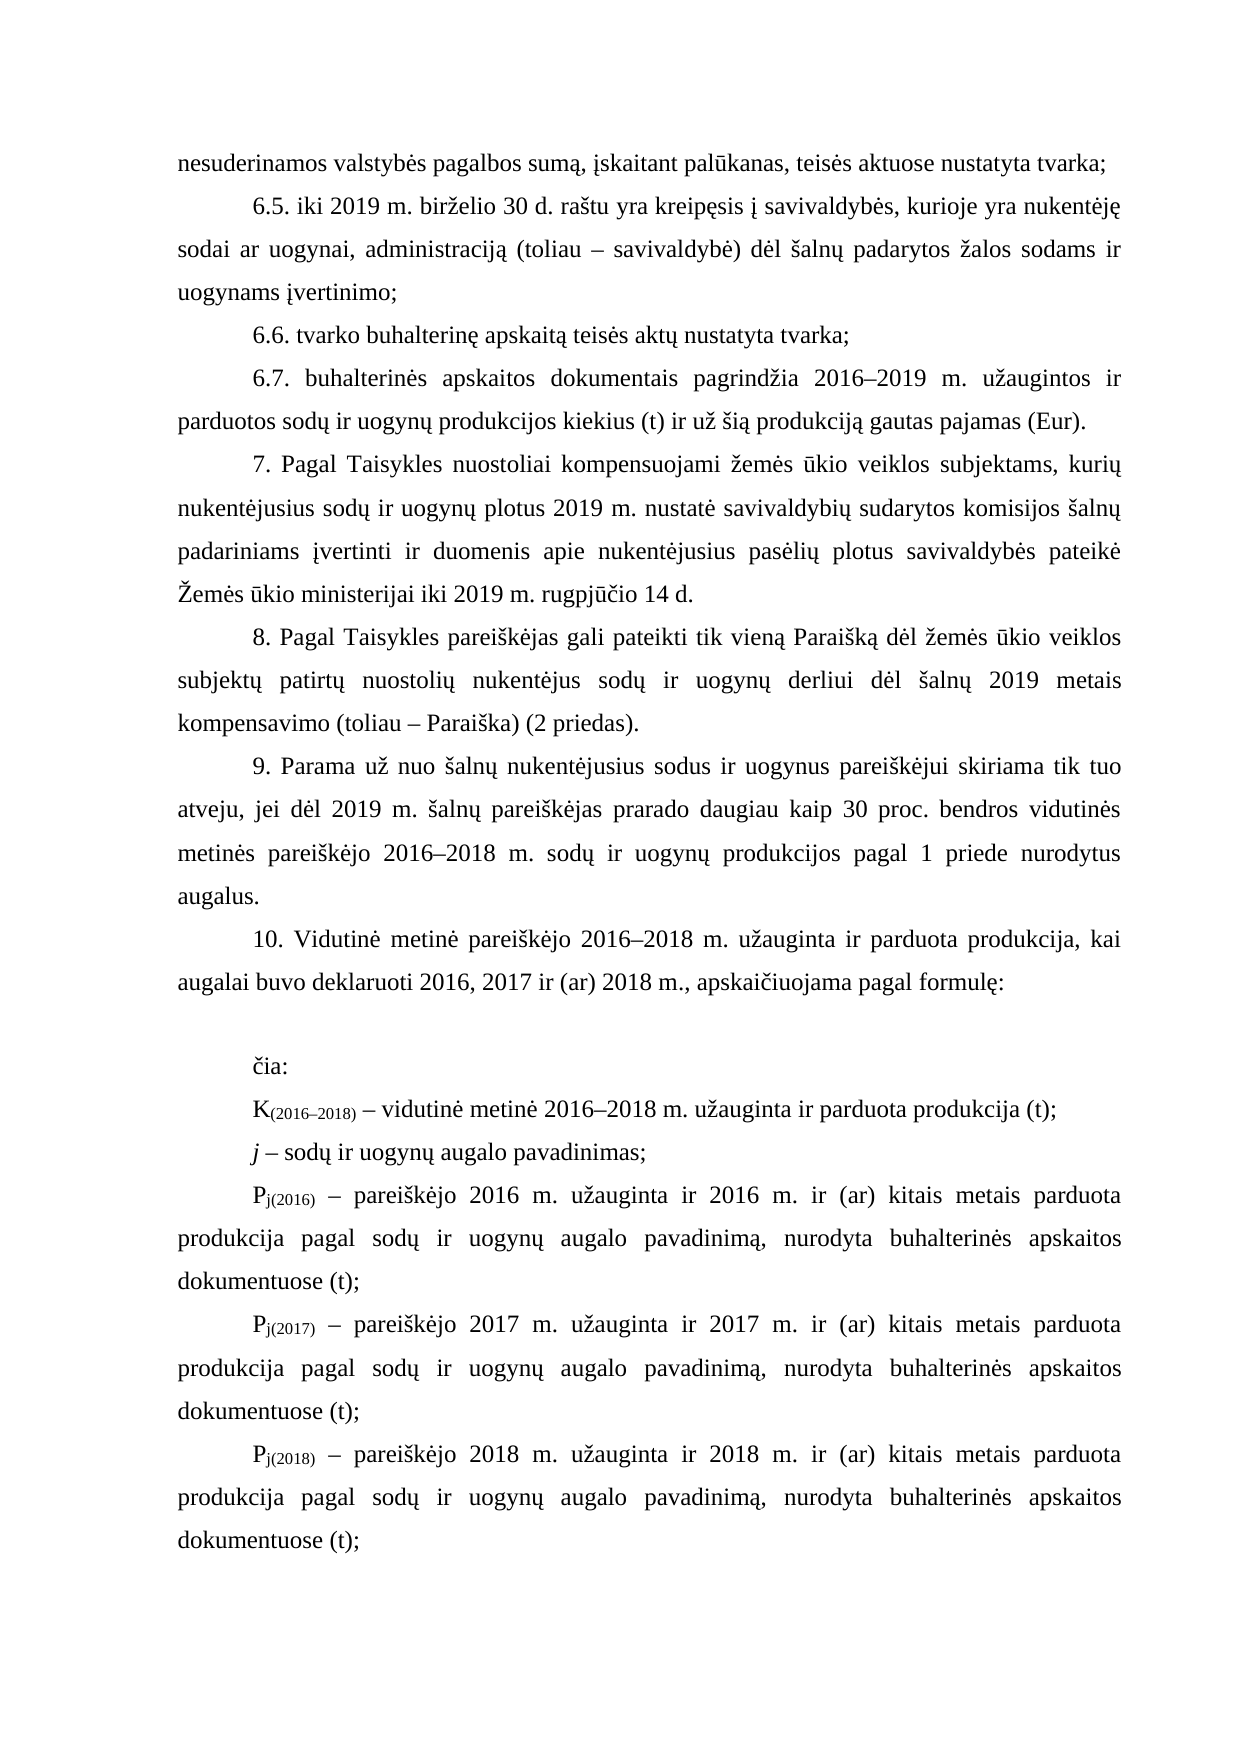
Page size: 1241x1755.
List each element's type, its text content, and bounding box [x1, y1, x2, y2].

text 8. Pagal Taisykles pareiškėjas gali pateikti tik vieną Paraišką dėl žemės ūkio veiklos subjektų patirtų nuostolių nukentėjus sodų ir uogynų derliui dėl šalnų 2019 metais kompensavimo (toliau – Paraiška) (2 priedas). [177, 622, 1122, 737]
text Pj(2018) – pareiškėjo 2018 m. užauginta ir 2018 m. ir (ar) kitais metais parduota produkcija pagal sodų ir uogynų augalo pavadinimą, nurodyta buhalterinės apskaitos dokumentuose (t); [177, 1439, 1122, 1554]
text Pj(2016) – pareiškėjo 2016 m. užauginta ir 2016 m. ir (ar) kitais metais parduota produkcija pagal sodų ir uogynų augalo pavadinimą, nurodyta buhalterinės apskaitos dokumentuose (t); [177, 1180, 1122, 1295]
text čia: [177, 1051, 1122, 1079]
text 7. Pagal Taisykles nuostoliai kompensuojami žemės ūkio veiklos subjektams, kurių nukentėjusius sodų ir uogynų plotus 2019 m. nustatė savivaldybių sudarytos komisijos šalnų padariniams įvertinti ir duomenis apie nukentėjusius pasėlių plotus savivaldybės pateikė Žemės ūkio ministerijai iki 2019 m. rugpjūčio 14 d. [177, 449, 1122, 608]
text Pj(2017) – pareiškėjo 2017 m. užauginta ir 2017 m. ir (ar) kitais metais parduota produkcija pagal sodų ir uogynų augalo pavadinimą, nurodyta buhalterinės apskaitos dokumentuose (t); [177, 1309, 1122, 1424]
text 9. Parama už nuo šalnų nukentėjusius sodus ir uogynus pareiškėjui skiriama tik tuo atveju, jei dėl 2019 m. šalnų pareiškėjas prarado daugiau kaip 30 proc. bendros vidutinės metinės pareiškėjo 2016–2018 m. sodų ir uogynų produkcijos pagal 1 priede nurodytus augalus. [177, 751, 1122, 909]
text K(2016–2018) – vidutinė metinė 2016–2018 m. užauginta ir parduota produkcija (t); [177, 1094, 1122, 1123]
text 6.5. iki 2019 m. birželio 30 d. raštu yra kreipęsis į savivaldybės, kurioje yra nukentėję sodai ar uogynai, administraciją (toliau – savivaldybė) dėl šalnų padarytos žalos sodams ir uogynams įvertinimo; [177, 191, 1122, 306]
text nesuderinamos valstybės pagalbos sumą, įskaitant palūkanas, teisės aktuose nustatyta tvarka; [177, 148, 1122, 176]
text 10. Vidutinė metinė pareiškėjo 2016–2018 m. užauginta ir parduota produkcija, kai augalai buvo deklaruoti 2016, 2017 ir (ar) 2018 m., apskaičiuojama pagal formulę: [177, 924, 1122, 996]
text 6.7. buhalterinės apskaitos dokumentais pagrindžia 2016–2019 m. užaugintos ir parduotos sodų ir uogynų produkcijos kiekius (t) ir už šią produkciją gautas pajamas (Eur). [177, 363, 1122, 435]
text j – sodų ir uogynų augalo pavadinimas; [177, 1137, 1122, 1166]
text 6.6. tvarko buhalterinę apskaitą teisės aktų nustatyta tvarka; [177, 320, 1122, 349]
